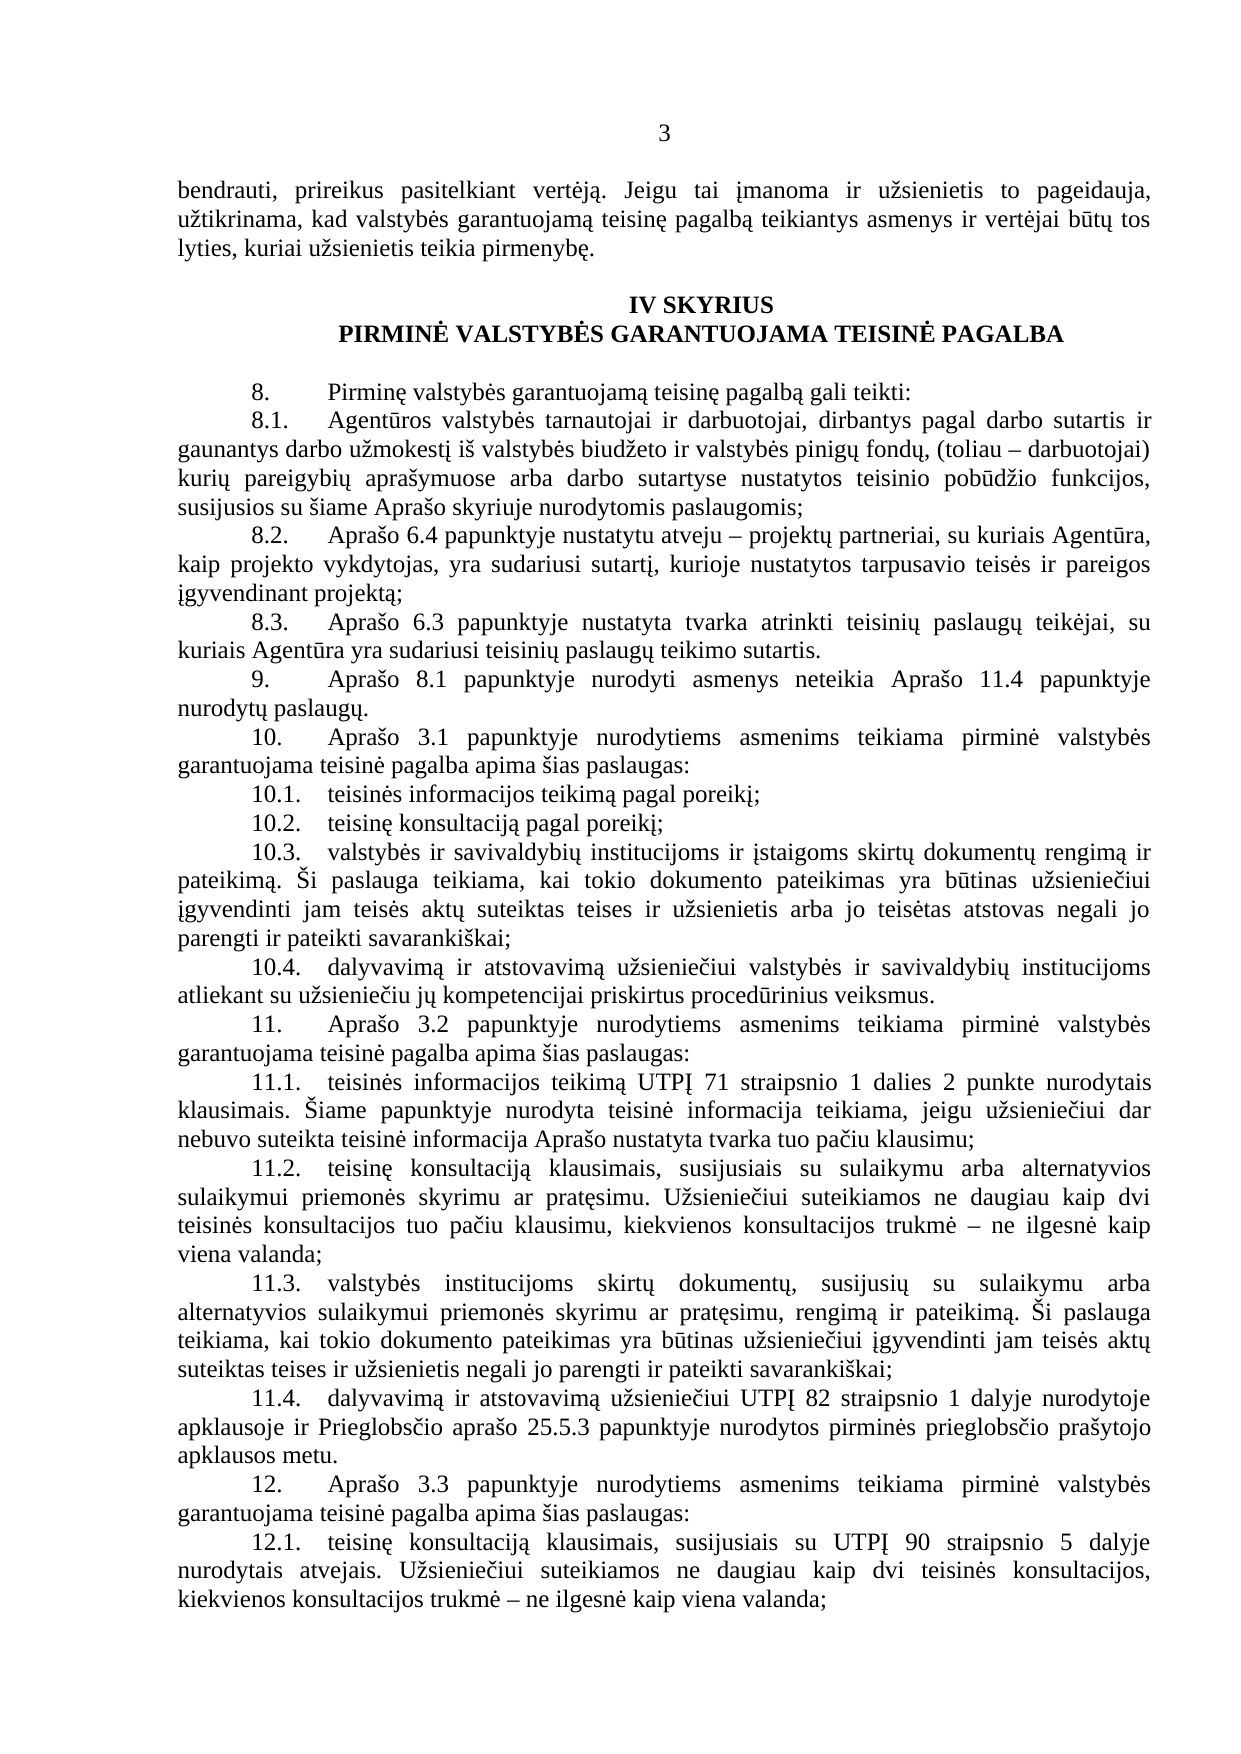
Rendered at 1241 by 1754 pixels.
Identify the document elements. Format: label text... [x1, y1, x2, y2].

text 11.1. teisinės informacijos teikimą UTPĮ 71 straipsnio 1 dalies 2 punkte nurodytais klausimais. Šiame papunktyje nurodyta teisinė informacija teikiama, jeigu užsieniečiui dar nebuvo suteikta teisinė informacija Aprašo nustatyta tvarka tuo pačiu klausimu; [177, 1067, 1152, 1153]
text 10.3. valstybės ir savivaldybių institucijoms ir įstaigoms skirtų dokumentų rengimą ir pateikimą. Ši paslauga teikiama, kai tokio dokumento pateikimas yra būtinas užsieniečiui įgyvendinti jam teisės aktų suteiktas teises ir užsienietis arba jo teisėtas atstovas negali jo parengti ir pateikti savarankiškai; [177, 837, 1152, 952]
text 10.4. dalyvavimą ir atstovavimą užsieniečiui valstybės ir savivaldybių institucijoms atliekant su užsieniečiu jų kompetencijai priskirtus procedūrinius veiksmus. [177, 952, 1152, 1009]
text 10.2. teisinę konsultaciją pagal poreikį; [177, 808, 1152, 837]
text IV SKYRIUS [177, 291, 1152, 319]
text 11.2. teisinę konsultaciją klausimais, susijusiais su sulaikymu arba alternatyvios sulaikymui priemonės skyrimu ar pratęsimu. Užsieniečiui suteikiamos ne daugiau kaip dvi teisinės konsultacijos tuo pačiu klausimu, kiekvienos konsultacijos trukmė – ne ilgesnė kaip viena valanda; [177, 1153, 1152, 1268]
text 8.3. Aprašo 6.3 papunktyje nustatyta tvarka atrinkti teisinių paslaugų teikėjai, su kuriais Agentūra yra sudariusi teisinių paslaugų teikimo sutartis. [177, 607, 1152, 664]
text 9. Aprašo 8.1 papunktyje nurodyti asmenys neteikia Aprašo 11.4 papunktyje nurodytų paslaugų. [177, 664, 1152, 722]
text 10. Aprašo 3.1 papunktyje nurodytiems asmenims teikiama pirminė valstybės garantuojama teisinė pagalba apima šias paslaugas: [177, 722, 1152, 779]
text 11.3. valstybės institucijoms skirtų dokumentų, susijusių su sulaikymu arba alternatyvios sulaikymui priemonės skyrimu ar pratęsimu, rengimą ir pateikimą. Ši paslauga teikiama, kai tokio dokumento pateikimas yra būtinas užsieniečiui įgyvendinti jam teisės aktų suteiktas teises ir užsienietis negali jo parengti ir pateikti savarankiškai; [177, 1268, 1152, 1383]
text PIRMINĖ VALSTYBĖS GARANTUOJAMA TEISINĖ PAGALBA [177, 319, 1152, 348]
text 10.1. teisinės informacijos teikimą pagal poreikį; [177, 779, 1152, 808]
text 8.2. Aprašo 6.4 papunktyje nustatytu atveju – projektų partneriai, su kuriais Agentūra, kaip projekto vykdytojas, yra sudariusi sutartį, kurioje nustatytos tarpusavio teisės ir pareigos įgyvendinant projektą; [177, 521, 1152, 607]
text 11. Aprašo 3.2 papunktyje nurodytiems asmenims teikiama pirminė valstybės garantuojama teisinė pagalba apima šias paslaugas: [177, 1009, 1152, 1067]
text 12. Aprašo 3.3 papunktyje nurodytiems asmenims teikiama pirminė valstybės garantuojama teisinė pagalba apima šias paslaugas: [177, 1469, 1152, 1527]
text 8.1. Agentūros valstybės tarnautojai ir darbuotojai, dirbantys pagal darbo sutartis ir gaunantys darbo užmokestį iš valstybės biudžeto ir valstybės pinigų fondų, (toliau – darbuotojai) kurių pareigybių aprašymuose arba darbo sutartyse nustatytos teisinio pobūdžio funkcijos, susijusios su šiame Aprašo skyriuje nurodytomis paslaugomis; [177, 406, 1152, 521]
text bendrauti, prireikus pasitelkiant vertėją. Jeigu tai įmanoma ir užsienietis to pageidauja, užtikrinama, kad valstybės garantuojamą teisinę pagalbą teikiantys asmenys ir vertėjai būtų tos lyties, kuriai užsienietis teikia pirmenybę. [177, 176, 1152, 262]
text 8. Pirminę valstybės garantuojamą teisinę pagalbą gali teikti: [177, 377, 1152, 406]
text 11.4. dalyvavimą ir atstovavimą užsieniečiui UTPĮ 82 straipsnio 1 dalyje nurodytoje apklausoje ir Prieglobsčio aprašo 25.5.3 papunktyje nurodytos pirminės prieglobsčio prašytojo apklausos metu. [177, 1383, 1152, 1469]
text 12.1. teisinę konsultaciją klausimais, susijusiais su UTPĮ 90 straipsnio 5 dalyje nurodytais atvejais. Užsieniečiui suteikiamos ne daugiau kaip dvi teisinės konsultacijos, kiekvienos konsultacijos trukmė – ne ilgesnė kaip viena valanda; [177, 1527, 1152, 1613]
